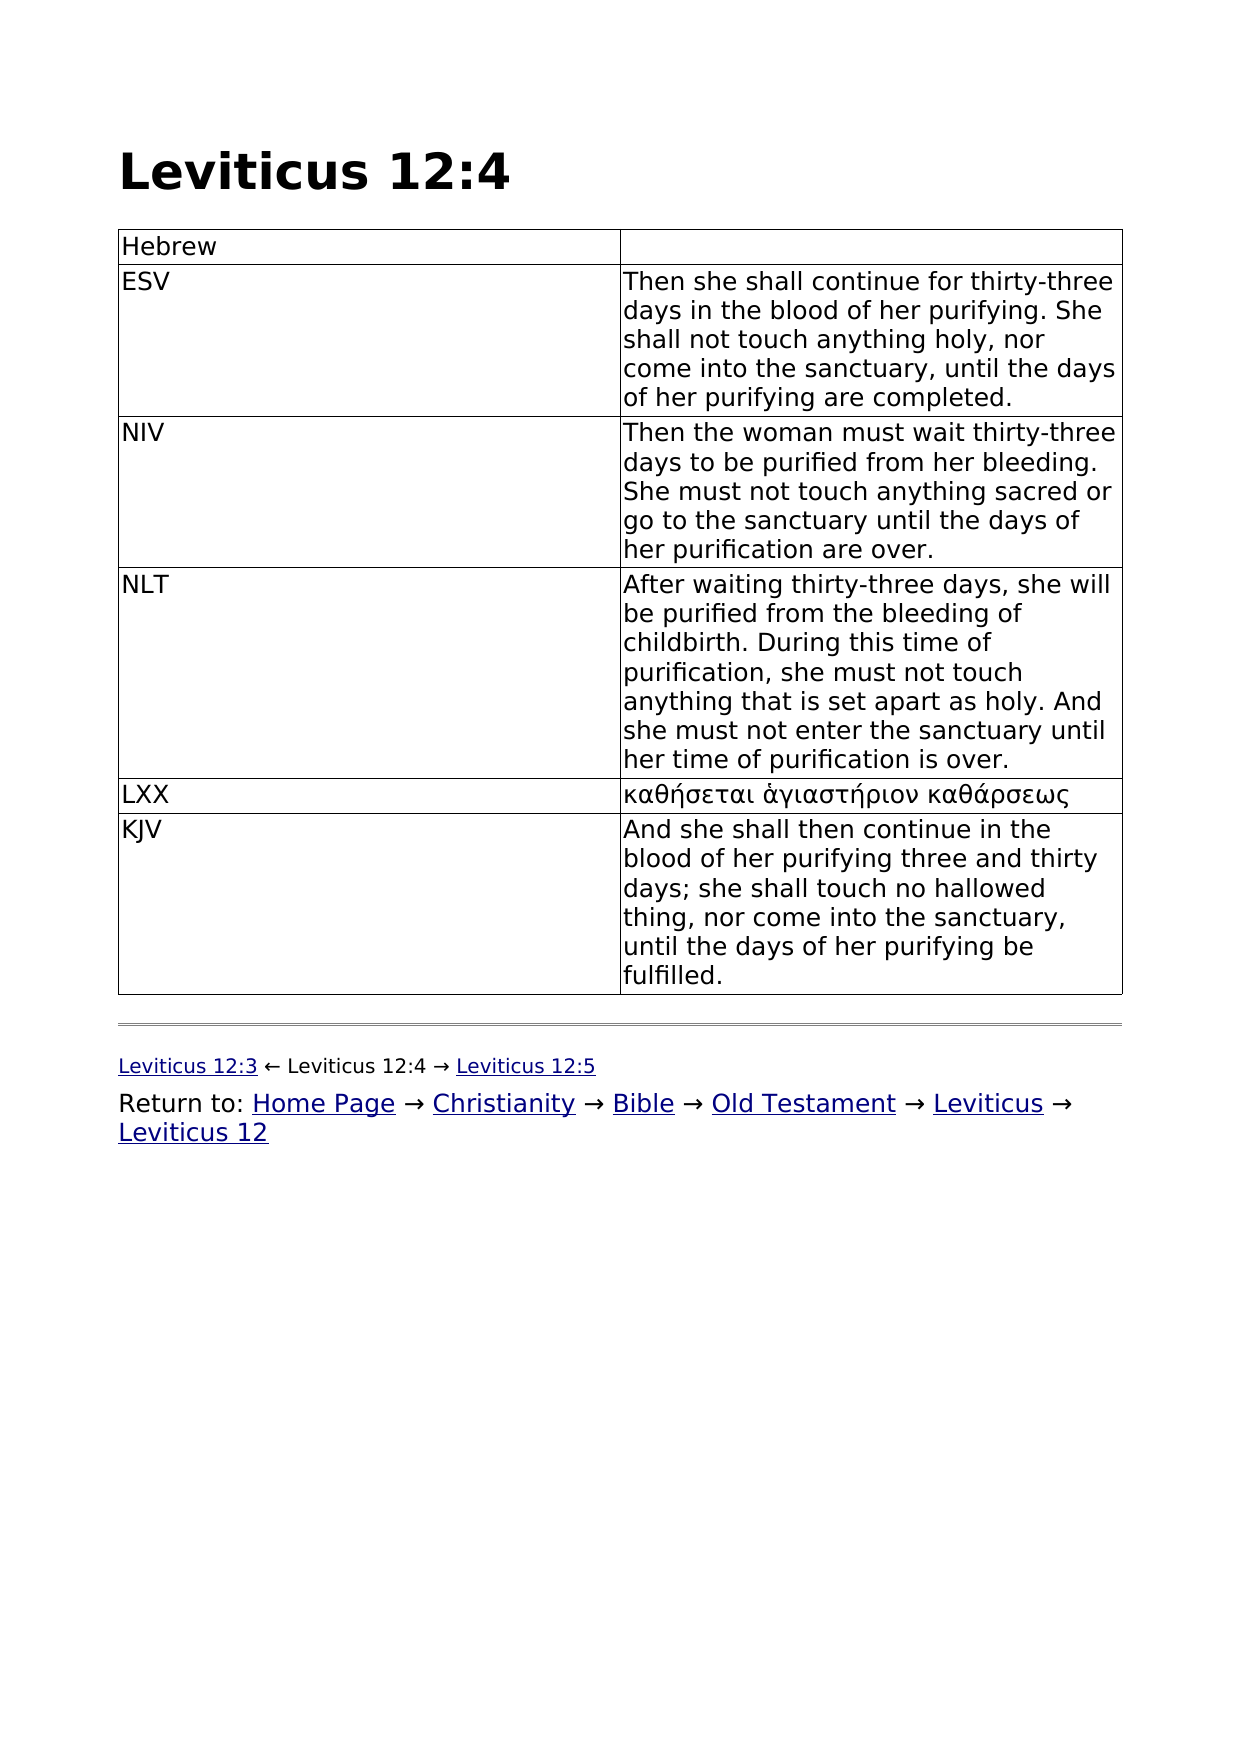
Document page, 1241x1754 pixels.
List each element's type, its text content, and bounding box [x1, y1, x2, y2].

table_cell After waiting thirty-three days, she will be purified from the bleeding of childbirth. During this time of purification, she must not touch anything that is set apart as holy. And she must not enter the sanctuary until her time of purification is over. [621, 568, 1122, 777]
table_cell And she shall then continue in the blood of her purifying three and thirty days; she shall touch no hallowed thing, nor come into the sanctuary, until the days of her purifying be fulfilled. [621, 814, 1122, 993]
table_cell LXX [119, 779, 620, 812]
text Return to: Home Page → Christianity → Bible → Old Testament → Leviticus → Leviticus 12 [118, 1089, 1122, 1147]
table_header Hebrew [119, 230, 620, 264]
table_header [621, 230, 1122, 264]
text Leviticus 12:3 ← Leviticus 12:4 → Leviticus 12:5 [118, 1055, 1122, 1089]
table_cell Then she shall continue for thirty-three days in the blood of her purifying. She shall not touch anything holy, nor come into the sanctuary, until the days of her purifying are completed. [621, 265, 1122, 416]
table_cell ESV [119, 265, 620, 416]
table_cell καθήσεται ἁγιαστήριον καθάρσεως [621, 779, 1122, 812]
table_cell NIV [119, 417, 620, 567]
table_cell KJV [119, 814, 620, 993]
table_cell NLT [119, 568, 620, 777]
subtitle Leviticus 12:4 [118, 143, 1122, 201]
table_cell Then the woman must wait thirty-three days to be purified from her bleeding. She must not touch anything sacred or go to the sanctuary until the days of her purification are over. [621, 417, 1122, 567]
